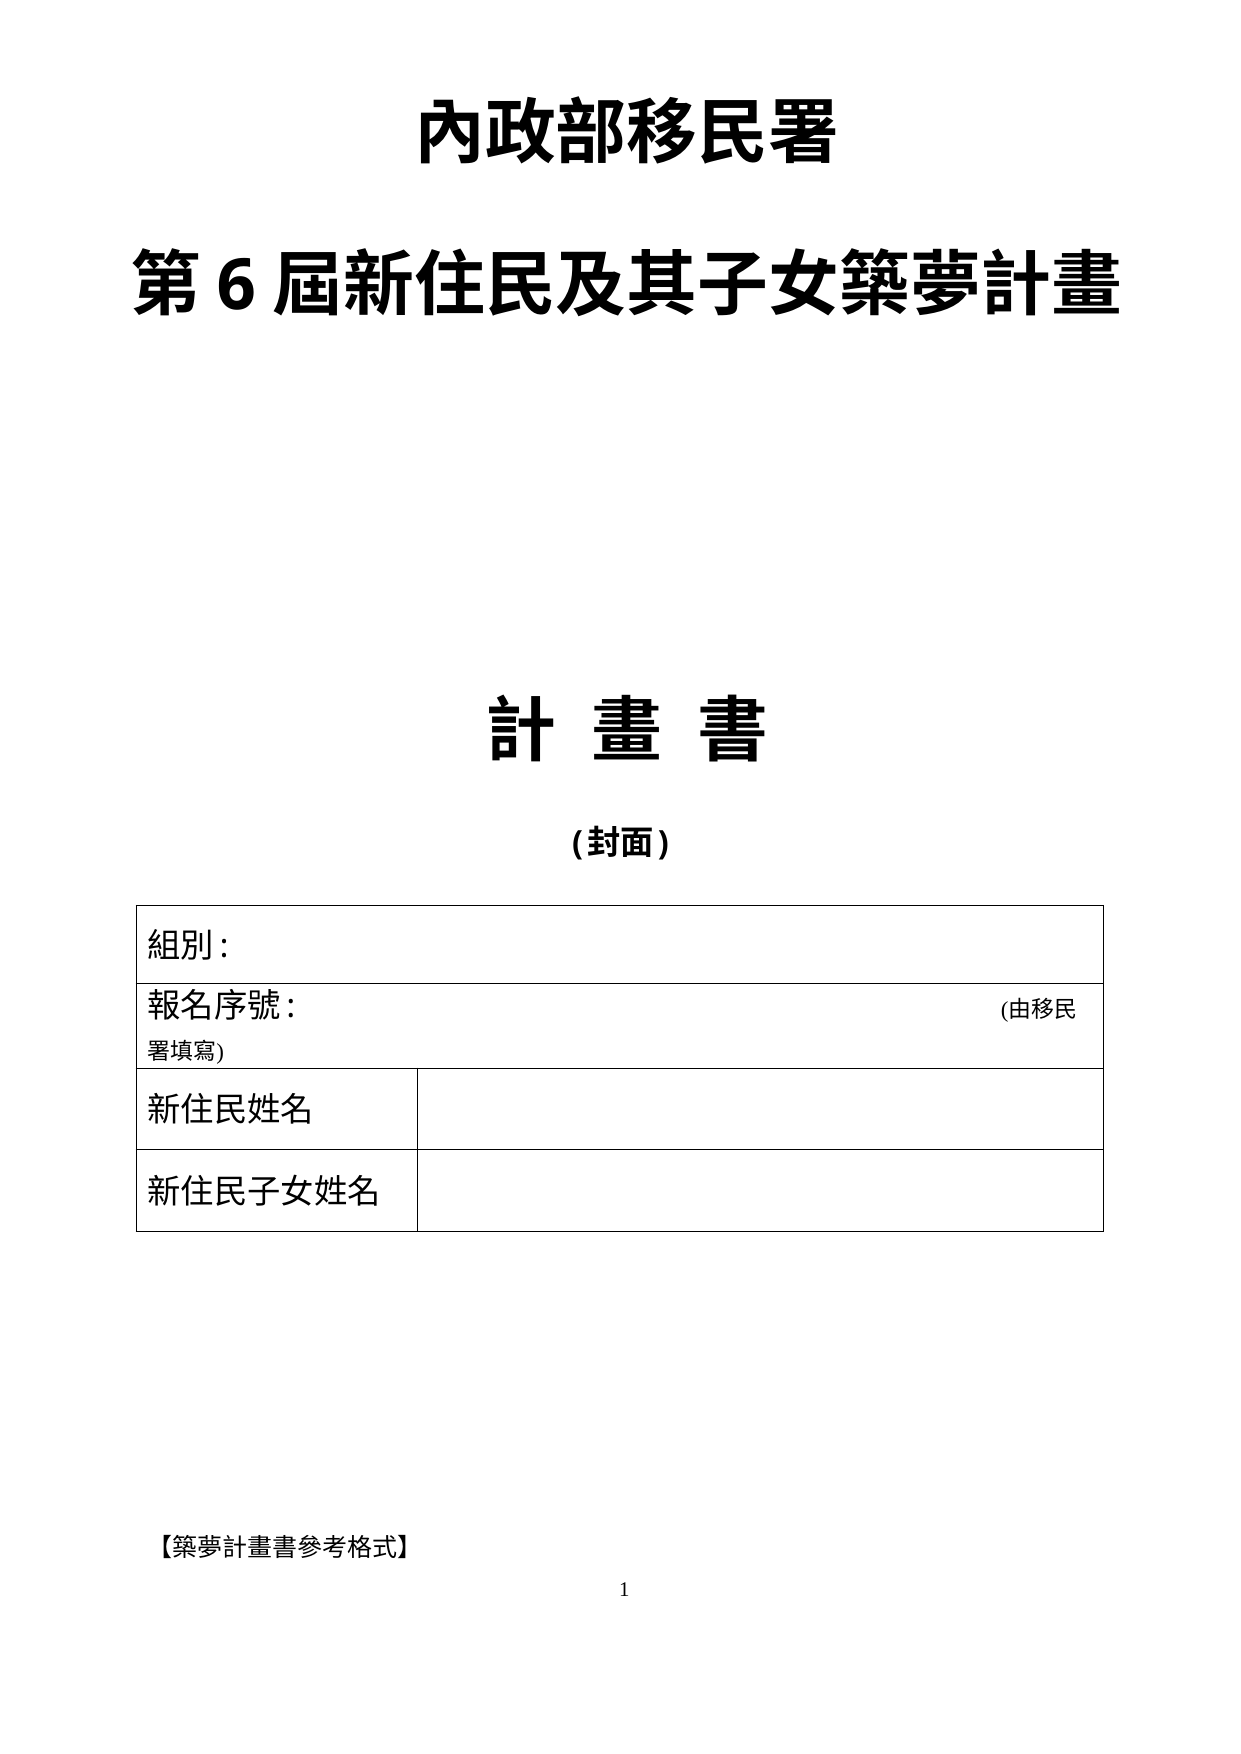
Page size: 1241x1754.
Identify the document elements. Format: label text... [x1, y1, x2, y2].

table_cell 新住民姓名 [137, 1069, 417, 1149]
text 第6屆新住民及其子女築夢計畫 [98, 228, 1155, 331]
text (封面) [148, 821, 1092, 863]
table_cell 新住民子女姓名 [137, 1150, 417, 1231]
table_cell [418, 1069, 1103, 1149]
table_cell [418, 1150, 1103, 1231]
text 內政部移民署 [98, 75, 1155, 178]
text 計 畫 書 [98, 673, 1155, 776]
table_cell 報名序號: (由移民署填寫) [137, 984, 1103, 1068]
table_header 組別: [137, 906, 1103, 983]
text 【築夢計畫書參考格式】 [148, 1523, 1092, 1565]
